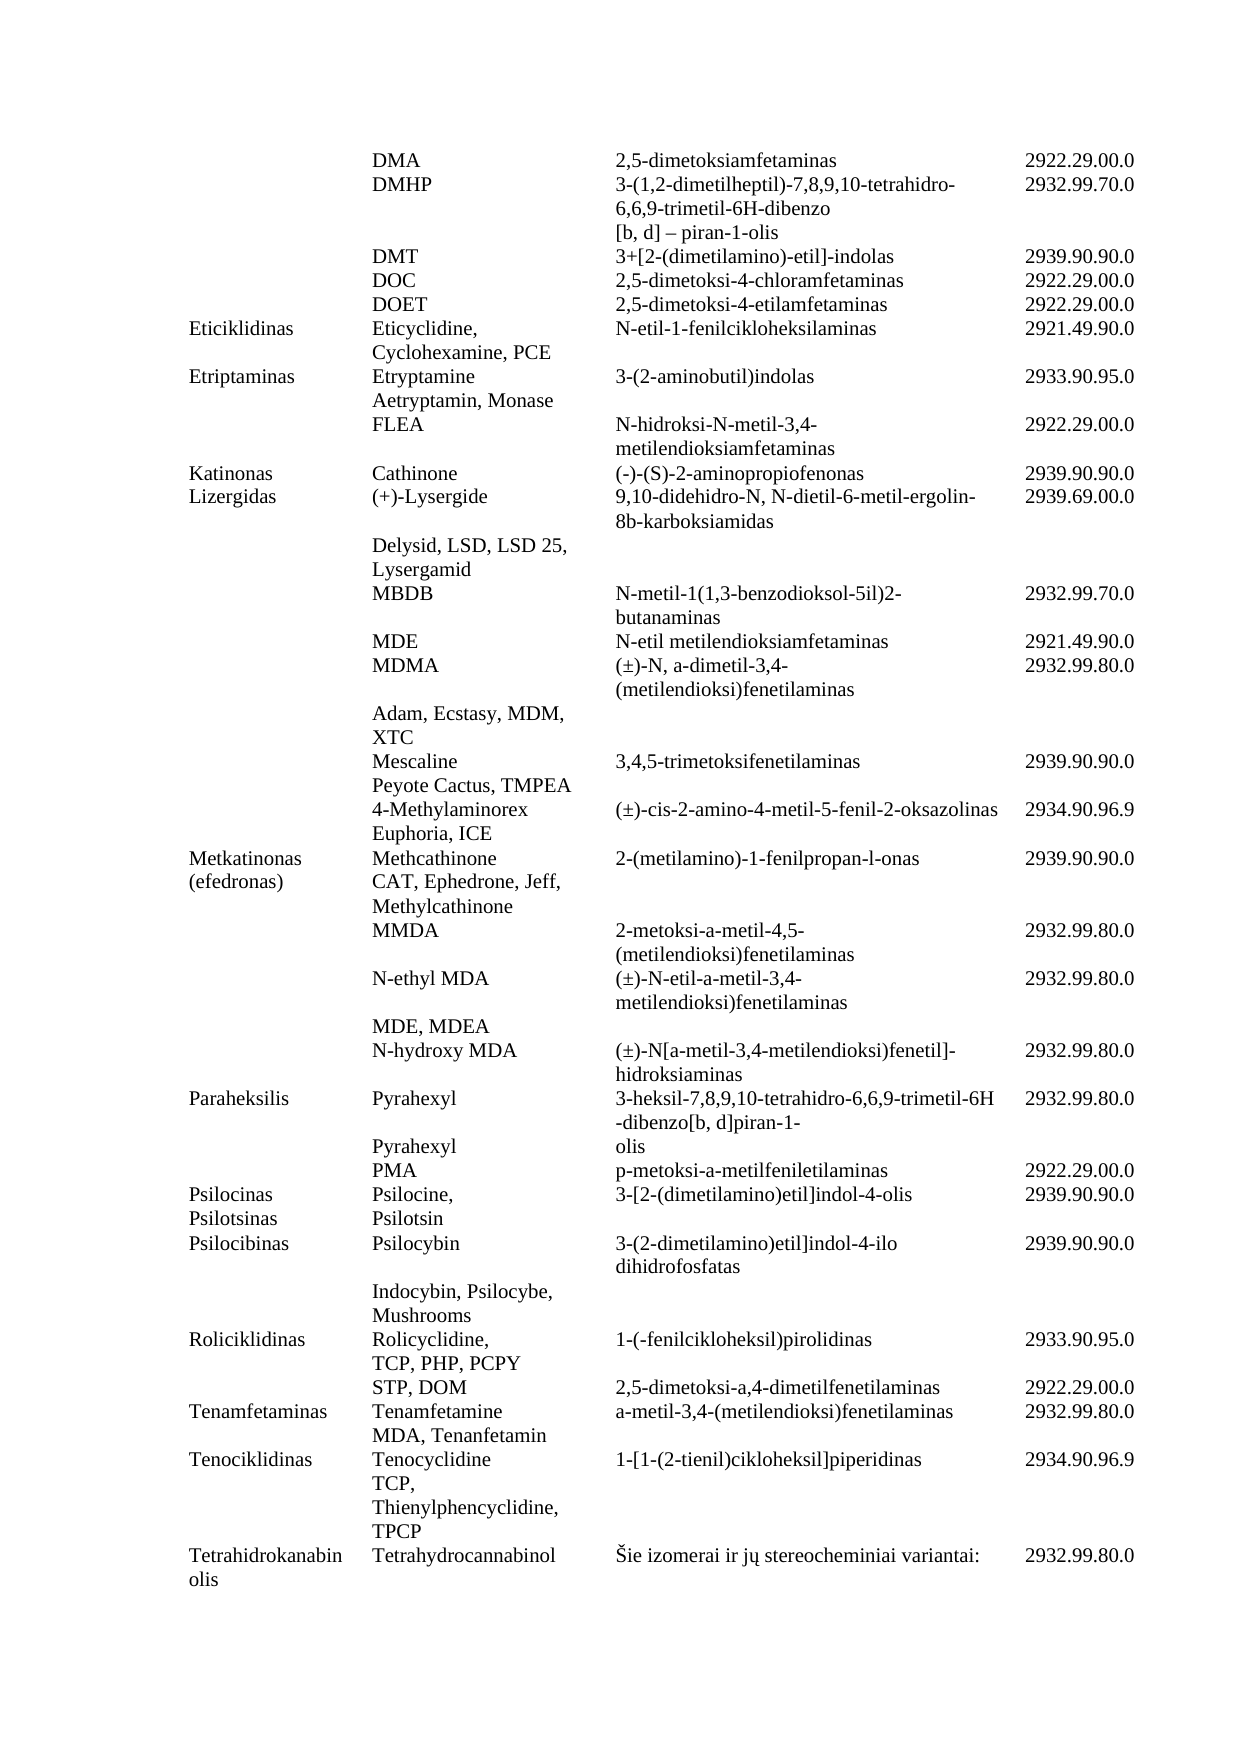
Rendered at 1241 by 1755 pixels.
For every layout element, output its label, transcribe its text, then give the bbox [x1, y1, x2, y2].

table_cell [177, 749, 361, 773]
table_cell Roliciklidinas [177, 1327, 361, 1351]
table_cell Etriptaminas [177, 364, 361, 388]
table_cell [604, 701, 1014, 749]
table_cell [1014, 894, 1181, 918]
table_cell 2,5-dimetoksi-a,4-dimetilfenetilaminas [604, 1375, 1014, 1399]
table_cell 2-metoksi-a-metil-4,5-(metilendioksi)fenetilaminas [604, 918, 1014, 966]
table_cell N-etil-1-fenilcikloheksilaminas [604, 316, 1014, 340]
table_cell Katinonas [177, 460, 361, 484]
table_cell 2939.90.90.0 [1014, 460, 1181, 484]
table_cell 2932.99.80.0 [1014, 1543, 1181, 1591]
table_cell [1014, 1014, 1181, 1038]
table_cell Pyrahexyl [361, 1086, 604, 1134]
table_cell [177, 1375, 361, 1399]
table_cell N-etil metilendioksiamfetaminas [604, 629, 1014, 653]
table_cell Psilocinas [177, 1182, 361, 1206]
table_cell MDE, MDEA [361, 1014, 604, 1038]
table_cell N-hidroksi-N-metil-3,4-metilendioksiamfetaminas [604, 412, 1014, 460]
table_cell MDMA [361, 653, 604, 701]
table_cell [177, 1014, 361, 1038]
table_cell [177, 172, 361, 220]
table_cell MDA, Tenanfetamin [361, 1423, 604, 1447]
table_cell Mushrooms [361, 1303, 604, 1327]
table_cell Indocybin, Psilocybe, [361, 1279, 604, 1303]
table_cell 3-heksil-7,8,9,10-tetrahidro-6,6,9-trimetil-6H -dibenzo[b, d]piran-1- [604, 1086, 1014, 1134]
table_cell [177, 653, 361, 701]
table_cell 2932.99.80.0 [1014, 966, 1181, 1014]
table_cell STP, DOM [361, 1375, 604, 1399]
table_cell [1014, 1471, 1181, 1543]
table_cell 2939.90.90.0 [1014, 1230, 1181, 1278]
table_cell [604, 340, 1014, 364]
table_cell [177, 268, 361, 292]
table_cell N-ethyl MDA [361, 966, 604, 1014]
table_cell [361, 220, 604, 244]
table_cell [b, d] – piran-1-olis [604, 220, 1014, 244]
table_cell 2-(metilamino)-1-fenilpropan-l-onas [604, 845, 1014, 869]
table_cell 2921.49.90.0 [1014, 316, 1181, 340]
table_cell [177, 1038, 361, 1086]
table_cell Adam, Ecstasy, MDM, XTC [361, 701, 604, 749]
table_cell [604, 773, 1014, 797]
table_cell [177, 1351, 361, 1375]
table_cell Pyrahexyl [361, 1134, 604, 1158]
table_cell [1014, 821, 1181, 845]
table_cell [1014, 1423, 1181, 1447]
table_cell Tenamfetamine [361, 1399, 604, 1423]
table_cell [177, 1158, 361, 1182]
table_cell MMDA [361, 918, 604, 966]
table_cell [177, 292, 361, 316]
table_cell [177, 773, 361, 797]
table_cell DMT [361, 244, 604, 268]
table_cell Psilotsin [361, 1206, 604, 1230]
table_cell 2922.29.00.0 [1014, 1375, 1181, 1399]
table_cell 2934.90.96.9 [1014, 1447, 1181, 1471]
table_cell [177, 629, 361, 653]
table_cell 3-[2-(dimetilamino)etil]indol-4-olis [604, 1182, 1014, 1206]
table_cell Paraheksilis [177, 1086, 361, 1134]
table_cell 2939.90.90.0 [1014, 845, 1181, 869]
table_cell [1014, 340, 1181, 364]
table_cell 2921.49.90.0 [1014, 629, 1181, 653]
table_cell 2934.90.96.9 [1014, 797, 1181, 821]
table_cell Psilocybin [361, 1230, 604, 1278]
table_cell Peyote Cactus, TMPEA [361, 773, 604, 797]
table_cell [1014, 1279, 1181, 1303]
table_cell (±)-N-etil-a-metil-3,4-metilendioksi)fenetilaminas [604, 966, 1014, 1014]
table_cell Delysid, LSD, LSD 25, Lysergamid [361, 533, 604, 581]
table_cell 2932.99.70.0 [1014, 581, 1181, 629]
table_cell Lizergidas [177, 485, 361, 533]
table_cell 1-[1-(2-tienil)cikloheksil]piperidinas [604, 1447, 1014, 1471]
table_cell [177, 412, 361, 460]
table_cell [177, 1279, 361, 1303]
table_cell [604, 1471, 1014, 1543]
table_cell [177, 797, 361, 821]
table_cell 2932.99.80.0 [1014, 653, 1181, 701]
table_cell [177, 388, 361, 412]
table_cell [177, 581, 361, 629]
table_cell [1014, 388, 1181, 412]
table_cell MDE [361, 629, 604, 653]
table_cell [177, 821, 361, 845]
table_cell [177, 220, 361, 244]
table_cell [604, 1014, 1014, 1038]
table_cell Eticyclidine, [361, 316, 604, 340]
table_cell 4-Methylaminorex [361, 797, 604, 821]
table_cell DOC [361, 268, 604, 292]
table_cell [1014, 1134, 1181, 1158]
table_cell Cyclohexamine, PCE [361, 340, 604, 364]
table_cell DOET [361, 292, 604, 316]
table_cell [177, 894, 361, 918]
table_cell [604, 1206, 1014, 1230]
table_cell a-metil-3,4-(metilendioksi)fenetilaminas [604, 1399, 1014, 1423]
table_cell Rolicyclidine, [361, 1327, 604, 1351]
table_cell Šie izomerai ir jų stereocheminiai variantai: [604, 1543, 1014, 1591]
table_cell [1014, 1206, 1181, 1230]
table_cell Euphoria, ICE [361, 821, 604, 845]
table_cell Tenociklidinas [177, 1447, 361, 1471]
table_cell Methylcathinone [361, 894, 604, 918]
table_cell 2,5-dimetoksiamfetaminas [604, 148, 1014, 172]
table_cell Psilotsinas [177, 1206, 361, 1230]
table_cell [177, 533, 361, 581]
table_cell Psilocine, [361, 1182, 604, 1206]
table_cell [1014, 1351, 1181, 1375]
table_cell 3-(2-dimetilamino)etil]indol-4-ilo dihidrofosfatas [604, 1230, 1014, 1278]
table_cell [177, 1303, 361, 1327]
table_cell 2932.99.70.0 [1014, 172, 1181, 220]
table_cell TCP, Thienylphencyclidine, TPCP [361, 1471, 604, 1543]
table_cell (-)-(S)-2-aminopropiofenonas [604, 460, 1014, 484]
table_cell DMHP [361, 172, 604, 220]
table_cell 3-(2-aminobutil)indolas [604, 364, 1014, 388]
table_cell 3-(1,2-dimetilheptil)-7,8,9,10-tetrahidro-6,6,9-trimetil-6H-dibenzo [604, 172, 1014, 220]
table_cell [1014, 773, 1181, 797]
table_cell [604, 821, 1014, 845]
table_cell N-hydroxy MDA [361, 1038, 604, 1086]
table_cell 2933.90.95.0 [1014, 364, 1181, 388]
table_cell (±)-N[a-metil-3,4-metilendioksi)fenetil]-hidroksiaminas [604, 1038, 1014, 1086]
table_cell Etryptamine [361, 364, 604, 388]
table_cell [177, 1471, 361, 1543]
table_cell 2939.69.00.0 [1014, 485, 1181, 533]
table_cell p-metoksi-a-metilfeniletilaminas [604, 1158, 1014, 1182]
table_cell [604, 1423, 1014, 1447]
table_cell (±)-cis-2-amino-4-metil-5-fenil-2-oksazolinas [604, 797, 1014, 821]
table_cell Tenamfetaminas [177, 1399, 361, 1423]
table_cell [177, 244, 361, 268]
table_cell 2933.90.95.0 [1014, 1327, 1181, 1351]
table_cell 1-(-fenilcikloheksil)pirolidinas [604, 1327, 1014, 1351]
table_cell Aetryptamin, Monase [361, 388, 604, 412]
table_cell Tetrahidrokanabinolis [177, 1543, 361, 1591]
table_cell Tetrahydrocannabinol [361, 1543, 604, 1591]
table_cell [177, 1134, 361, 1158]
table_cell (efedronas) [177, 870, 361, 893]
table_cell 3,4,5-trimetoksifenetilaminas [604, 749, 1014, 773]
table_cell [1014, 870, 1181, 893]
table_cell TCP, PHP, PCPY [361, 1351, 604, 1375]
table_cell [1014, 1303, 1181, 1327]
table_cell MBDB [361, 581, 604, 629]
table_cell Mescaline [361, 749, 604, 773]
table_cell [1014, 220, 1181, 244]
table_cell 2922.29.00.0 [1014, 292, 1181, 316]
table_cell [604, 388, 1014, 412]
table_cell 2932.99.80.0 [1014, 1399, 1181, 1423]
table_cell [604, 1351, 1014, 1375]
table_cell 2,5-dimetoksi-4-chloramfetaminas [604, 268, 1014, 292]
table_cell [177, 1423, 361, 1447]
table_cell Metkatinonas [177, 845, 361, 869]
table_cell Methcathinone [361, 845, 604, 869]
table_cell [604, 1303, 1014, 1327]
table_cell (±)-N, a-dimetil-3,4-(metilendioksi)fenetilaminas [604, 653, 1014, 701]
table_cell 3+[2-(dimetilamino)-etil]-indolas [604, 244, 1014, 268]
table_cell [177, 966, 361, 1014]
table_cell 2932.99.80.0 [1014, 1038, 1181, 1086]
table_cell 2932.99.80.0 [1014, 1086, 1181, 1134]
table_cell 2922.29.00.0 [1014, 412, 1181, 460]
table_cell N-metil-1(1,3-benzodioksol-5il)2-butanaminas [604, 581, 1014, 629]
table_cell [604, 870, 1014, 893]
table_cell Psilocibinas [177, 1230, 361, 1278]
table_cell 2939.90.90.0 [1014, 749, 1181, 773]
table_cell [1014, 701, 1181, 749]
table_cell 2922.29.00.0 [1014, 268, 1181, 292]
table_cell DMA [361, 148, 604, 172]
table_cell 9,10-didehidro-N, N-dietil-6-metil-ergolin-8b-karboksiamidas [604, 485, 1014, 533]
table_cell 2939.90.90.0 [1014, 1182, 1181, 1206]
table_cell 2922.29.00.0 [1014, 1158, 1181, 1182]
table_cell [177, 701, 361, 749]
table_cell 2939.90.90.0 [1014, 244, 1181, 268]
table_cell Tenocyclidine [361, 1447, 604, 1471]
table_cell olis [604, 1134, 1014, 1158]
table_cell [177, 148, 361, 172]
table_cell FLEA [361, 412, 604, 460]
table_cell [177, 340, 361, 364]
table_cell 2922.29.00.0 [1014, 148, 1181, 172]
table_cell [1014, 533, 1181, 581]
table_cell Eticiklidinas [177, 316, 361, 340]
table_cell Cathinone [361, 460, 604, 484]
table_cell 2,5-dimetoksi-4-etilamfetaminas [604, 292, 1014, 316]
table_cell PMA [361, 1158, 604, 1182]
table_cell 2932.99.80.0 [1014, 918, 1181, 966]
table_cell (+)-Lysergide [361, 485, 604, 533]
table_cell [604, 1279, 1014, 1303]
table_cell [604, 894, 1014, 918]
table_cell CAT, Ephedrone, Jeff, [361, 870, 604, 893]
table_cell [604, 533, 1014, 581]
table_cell [177, 918, 361, 966]
